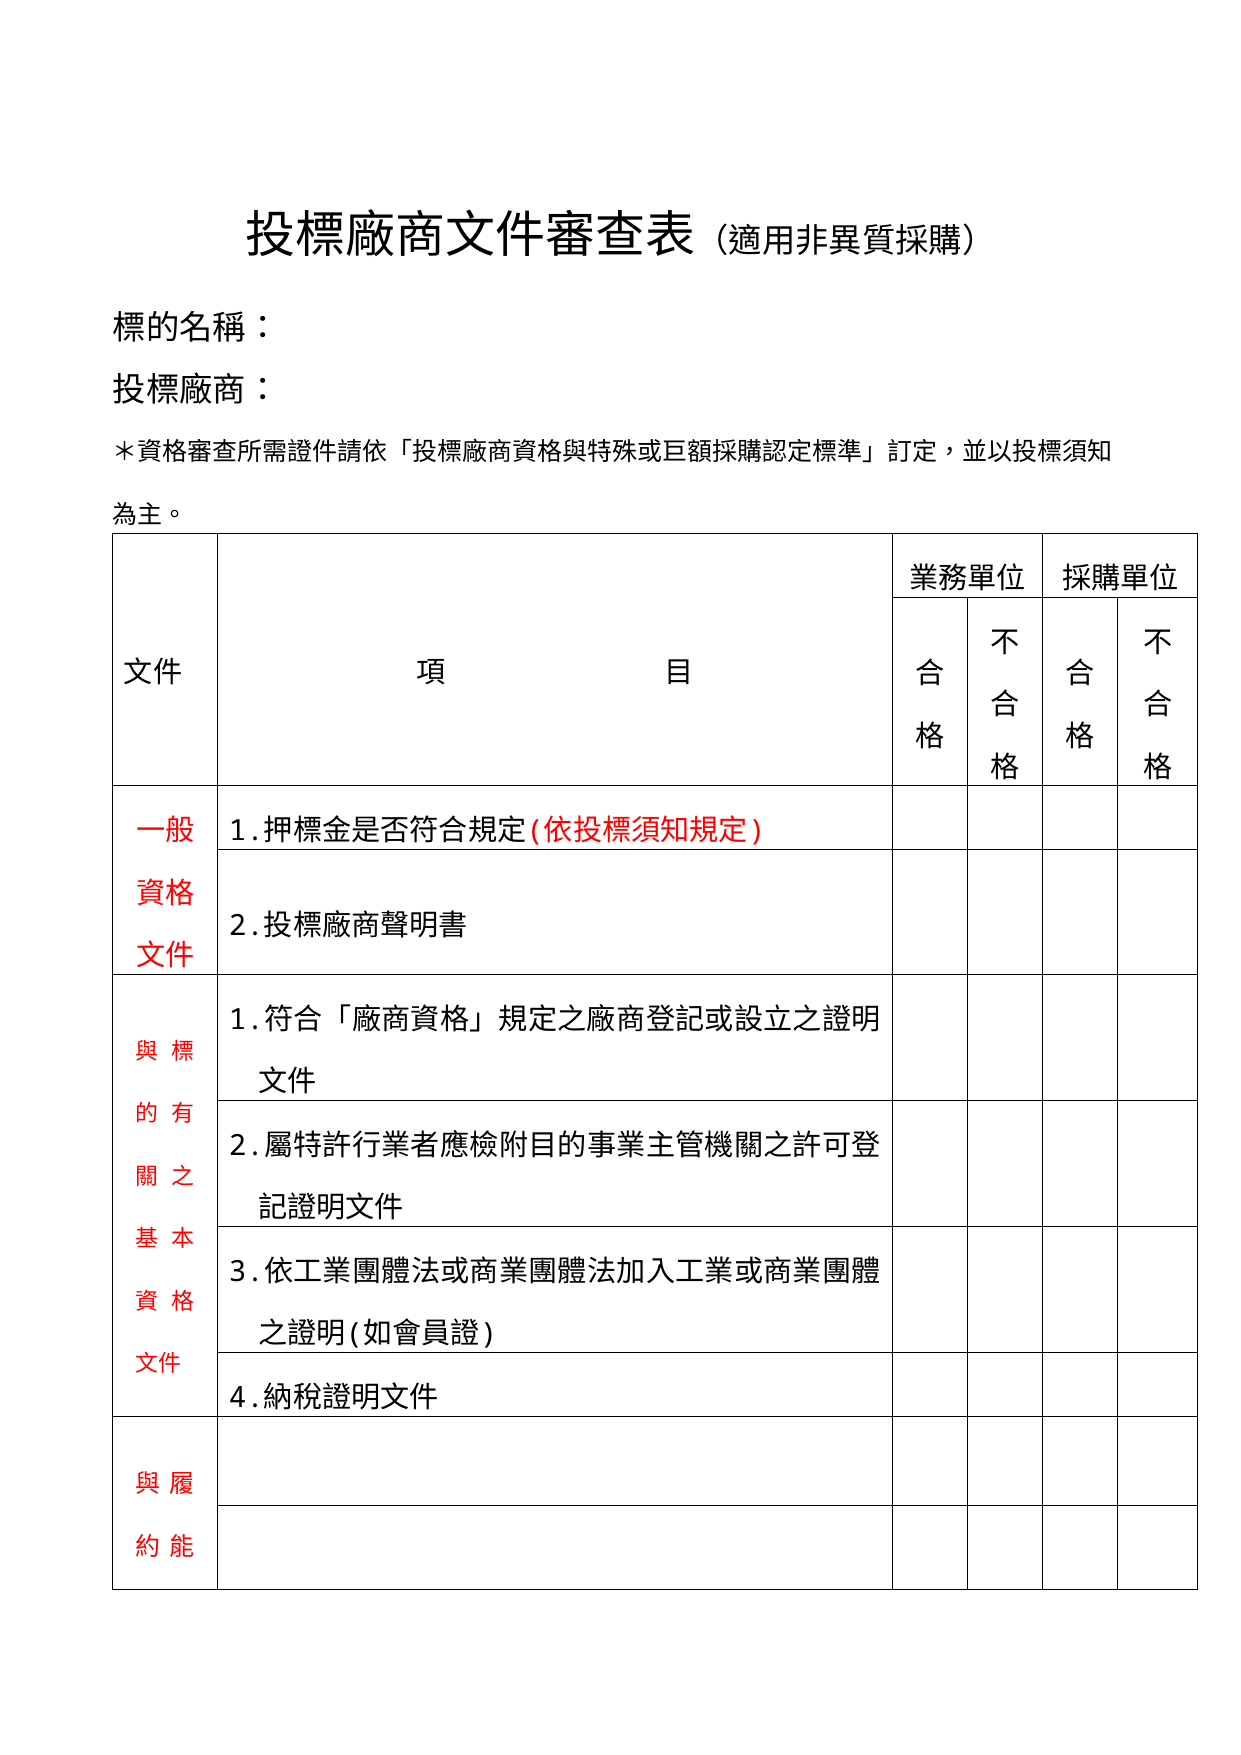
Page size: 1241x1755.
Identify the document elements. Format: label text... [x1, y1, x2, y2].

table_cell 不合格 [1118, 598, 1197, 785]
table_cell [1118, 1353, 1197, 1416]
text ＊資格審查所需證件請依「投標廠商資格與特殊或巨額採購認定標準」訂定，並以投標須知為主。 [112, 408, 1128, 533]
table_cell 合格 [893, 598, 967, 785]
table_cell [968, 975, 1042, 1100]
table_cell [1043, 1101, 1117, 1226]
table_cell [968, 850, 1042, 974]
table_cell [968, 1101, 1042, 1226]
table_cell [1118, 786, 1197, 849]
table_cell 1.符合「廠商資格」規定之廠商登記或設立之證明文件 [218, 975, 892, 1100]
table_cell 與履約能力有關之基本資格文件 [113, 1417, 217, 1588]
table_cell [1043, 1353, 1117, 1416]
table_cell [968, 1353, 1042, 1416]
table_cell 不合格 [968, 598, 1042, 785]
table_cell 一般資格文件 [113, 786, 217, 974]
table_cell [1043, 1506, 1117, 1588]
table_cell [218, 1506, 892, 1588]
table_cell [1118, 975, 1197, 1100]
table_cell [968, 786, 1042, 849]
table_cell 4.納稅證明文件 [218, 1353, 892, 1416]
table_cell [1043, 1227, 1117, 1352]
table_cell [968, 1506, 1042, 1588]
table_cell [218, 1417, 892, 1505]
table_cell [1043, 786, 1117, 849]
table_cell [1043, 850, 1117, 974]
table_cell [968, 1227, 1042, 1352]
table_cell [1118, 1227, 1197, 1352]
table_cell [968, 1417, 1042, 1505]
table_header 文件 [113, 534, 217, 785]
table_cell [893, 1227, 967, 1352]
table_cell 與標的有關之基本資格文件 [113, 975, 217, 1416]
table_cell [1043, 975, 1117, 1100]
table_header 採購單位 [1043, 534, 1197, 597]
table_cell [893, 850, 967, 974]
table_cell 3.依工業團體法或商業團體法加入工業或商業團體之證明(如會員證) [218, 1227, 892, 1352]
table_cell 2.屬特許行業者應檢附目的事業主管機關之許可登記證明文件 [218, 1101, 892, 1226]
table_cell [1118, 1506, 1197, 1588]
table_header 業務單位 [893, 534, 1042, 597]
table_cell [1043, 1417, 1117, 1505]
text 標的名稱： [112, 283, 1128, 346]
text 投標廠商： [112, 346, 1128, 408]
table_cell [1118, 1417, 1197, 1505]
table_cell [893, 1417, 967, 1505]
table_cell 1.押標金是否符合規定(依投標須知規定) [218, 786, 892, 849]
table_cell [893, 1353, 967, 1416]
table_cell [893, 1506, 967, 1588]
table_cell [893, 975, 967, 1100]
table_cell 合格 [1043, 598, 1117, 785]
table_cell [1118, 1101, 1197, 1226]
table_cell [1118, 850, 1197, 974]
table_cell [893, 786, 967, 849]
table_cell [893, 1101, 967, 1226]
table_header 項 目 [218, 534, 892, 785]
table_cell 2.投標廠商聲明書 [218, 850, 892, 974]
text 投標廠商文件審查表（適用非異質採購） [112, 158, 1128, 283]
